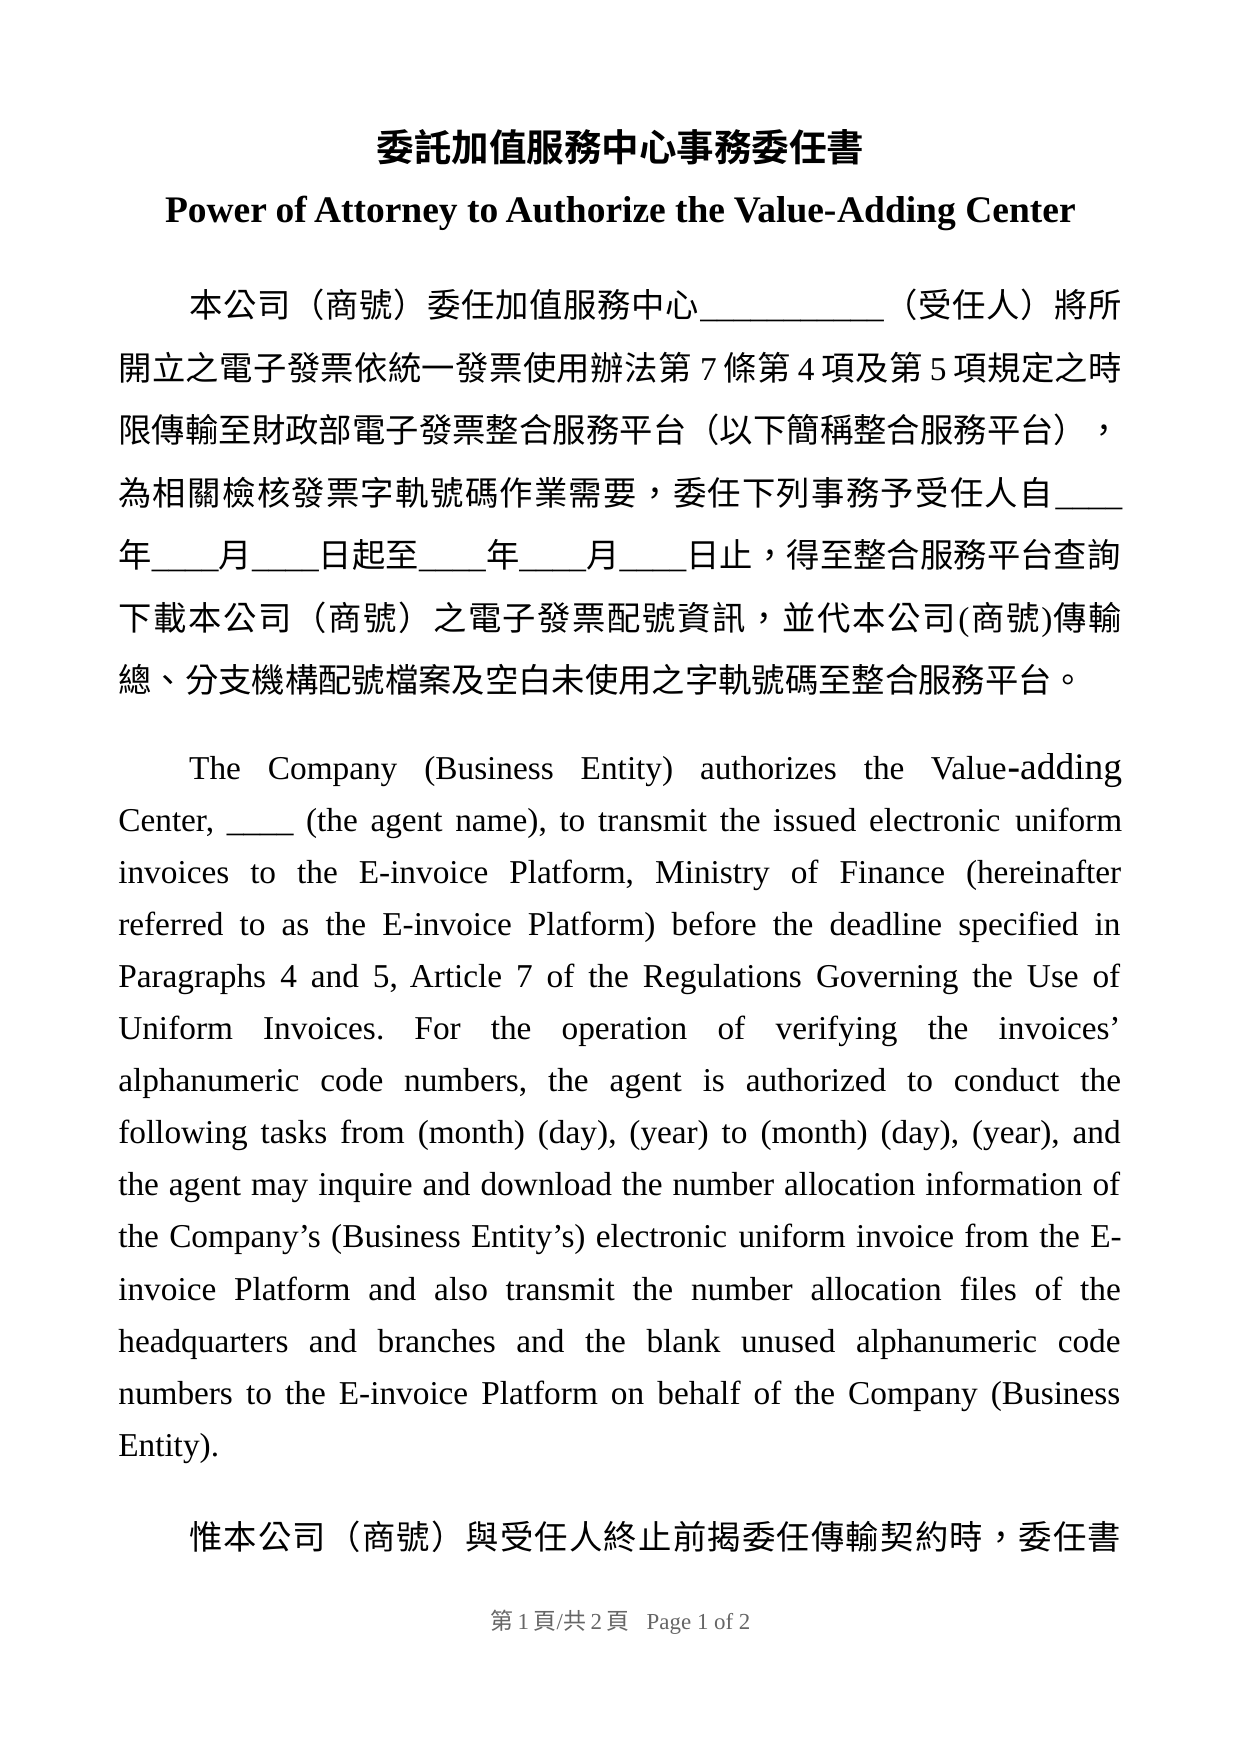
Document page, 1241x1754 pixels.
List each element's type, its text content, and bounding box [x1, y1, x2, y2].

text 委託加值服務中心事務委任書 [118, 118, 1122, 172]
text The Company (Business Entity) authorizes the Value-adding Center, ____ (the agent name), to transmit the issued electronic uniform invoices to the E-invoice Platform, Ministry of Finance (hereinafter referred to as the E-invoice Platform) before the deadline specified in Paragraphs 4 and 5, Article 7 of the Regulations Governing the Use of Uniform Invoices. For the operation of verifying the invoices’ alphanumeric code numbers, the agent is authorized to conduct the following tasks from (month) (day), (year) to (month) (day), (year), and the agent may inquire and download the number allocation information of the Company’s (Business Entity’s) electronic uniform invoice from the E-invoice Platform and also transmit the number allocation files of the headquarters and branches and the blank unused alphanumeric code numbers to the E-invoice Platform on behalf of the Company (Business Entity). [118, 737, 1122, 1467]
text 惟本公司（商號）與受任人終止前揭委任傳輸契約時，委任書 [118, 1499, 1122, 1562]
text Power of Attorney to Authorize the Value-Adding Center [118, 172, 1122, 235]
text 本公司（商號）委任加值服務中心___________（受任人）將所開立之電子發票依統一發票使用辦法第7條第4項及第5項規定之時限傳輸至財政部電子發票整合服務平台（以下簡稱整合服務平台），為相關檢核發票字軌號碼作業需要，委任下列事務予受任人自____ 年____月____日起至____年____月____日止，得至整合服務平台查詢下載本公司（商號）之電子發票配號資訊，並代本公司(商號)傳輸總、分支機構配號檔案及空白未使用之字軌號碼至整合服務平台。 [118, 267, 1122, 705]
